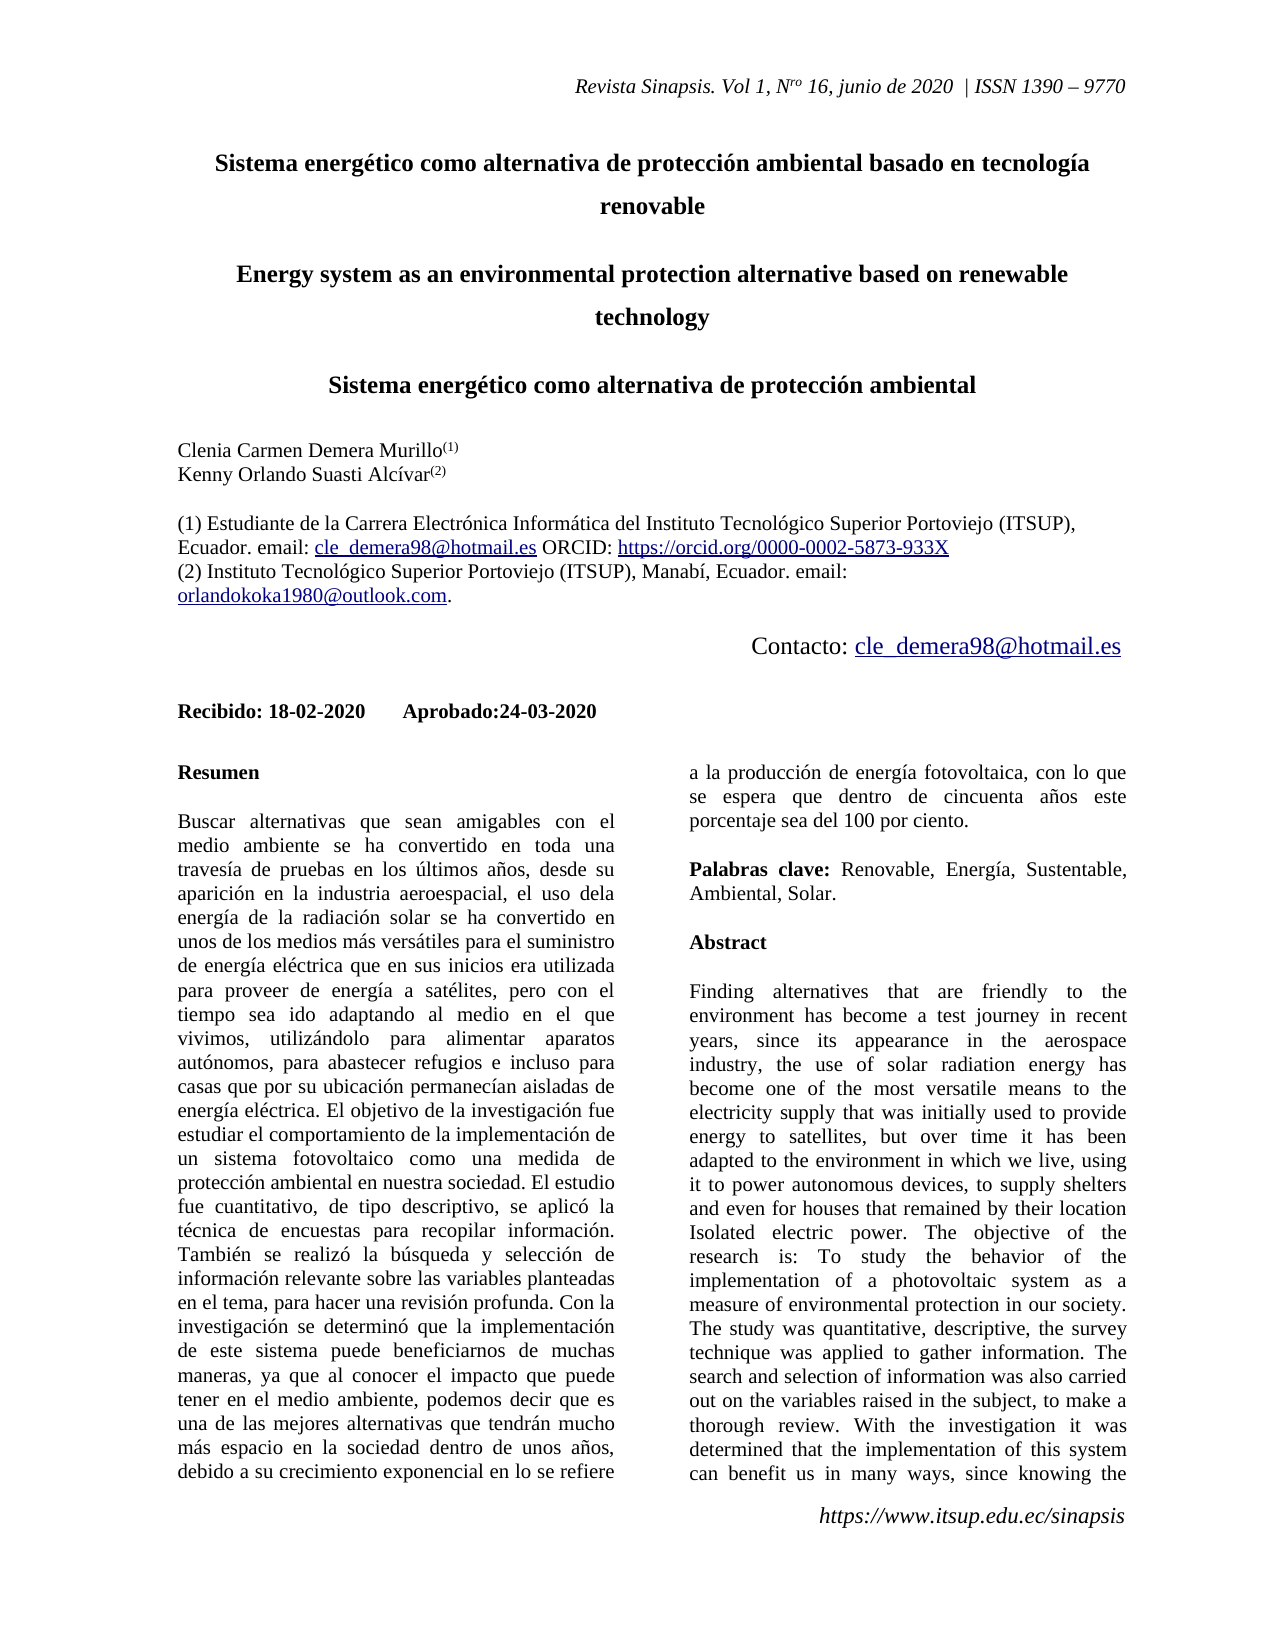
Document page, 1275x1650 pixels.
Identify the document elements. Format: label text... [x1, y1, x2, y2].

text Energy system as an environmental protection alternative based on renewable technology [177, 259, 1127, 331]
text Resumen [177, 760, 615, 784]
text a la producción de energía fotovoltaica, con lo que se espera que dentro de cincuenta años este porcentaje sea del 100 por ciento. [689, 760, 1127, 832]
text Abstract [689, 930, 1127, 954]
text (2) Instituto Tecnológico Superior Portoviejo (ITSUP), Manabí, Ecuador. email: orlandokoka1980@outlook.com. [177, 559, 1127, 607]
text Sistema energético como alternativa de protección ambiental basado en tecnología renovable [177, 148, 1127, 219]
text Finding alternatives that are friendly to the environment has become a test journey in recent years, since its appearance in the aerospace industry, the use of solar radiation energy has become one of the most versatile means to the electricity supply that was initially used to provide energy to satellites, but over time it has been adapted to the environment in which we live, using it to power autonomous devices, to supply shelters and even for houses that remained by their location Isolated electric power. The objective of the research is: To study the behavior of the implementation of a photovoltaic system as a measure of environmental protection in our society. The study was quantitative, descriptive, the survey technique was applied to gather information. The search and selection of information was also carried out on the variables raised in the subject, to make a thorough review. With the investigation it was determined that the implementation of this system can benefit us in many ways, since knowing the [689, 979, 1127, 1485]
text Recibido: 18-02-2020 Aprobado:24-03-2020 [177, 699, 1127, 723]
text Clenia Carmen Demera Murillo(1) [177, 438, 1127, 462]
text Buscar alternativas que sean amigables con el medio ambiente se ha convertido en toda una travesía de pruebas en los últimos años, desde su aparición en la industria aeroespacial, el uso dela energía de la radiación solar se ha convertido en unos de los medios más versátiles para el suministro de energía eléctrica que en sus inicios era utilizada para proveer de energía a satélites, pero con el tiempo sea ido adaptando al medio en el que vivimos, utilizándolo para alimentar aparatos autónomos, para abastecer refugios e incluso para casas que por su ubicación permanecían aisladas de energía eléctrica. El objetivo de la investigación fue estudiar el comportamiento de la implementación de un sistema fotovoltaico como una medida de protección ambiental en nuestra sociedad. El estudio fue cuantitativo, de tipo descriptivo, se aplicó la técnica de encuestas para recopilar información. También se realizó la búsqueda y selección de información relevante sobre las variables planteadas en el tema, para hacer una revisión profunda. Con la investigación se determinó que la implementación de este sistema puede beneficiarnos de muchas maneras, ya que al conocer el impacto que puede tener en el medio ambiente, podemos decir que es una de las mejores alternativas que tendrán mucho más espacio en la sociedad dentro de unos años, debido a su crecimiento exponencial en lo se refiere [177, 809, 615, 1483]
text Palabras clave: Renovable, Energía, Sustentable, Ambiental, Solar. [689, 857, 1127, 905]
text Sistema energético como alternativa de protección ambiental [177, 370, 1127, 399]
text (1) Estudiante de la Carrera Electrónica Informática del Instituto Tecnológico Superior Portoviejo (ITSUP), Ecuador. email: cle_demera98@hotmail.es ORCID: https://orcid.org/0000-0002-5873-933X [177, 511, 1127, 559]
text Kenny Orlando Suasti Alcívar(2) [177, 462, 1127, 486]
text Contacto: cle_demera98@hotmail.es [177, 631, 1127, 659]
